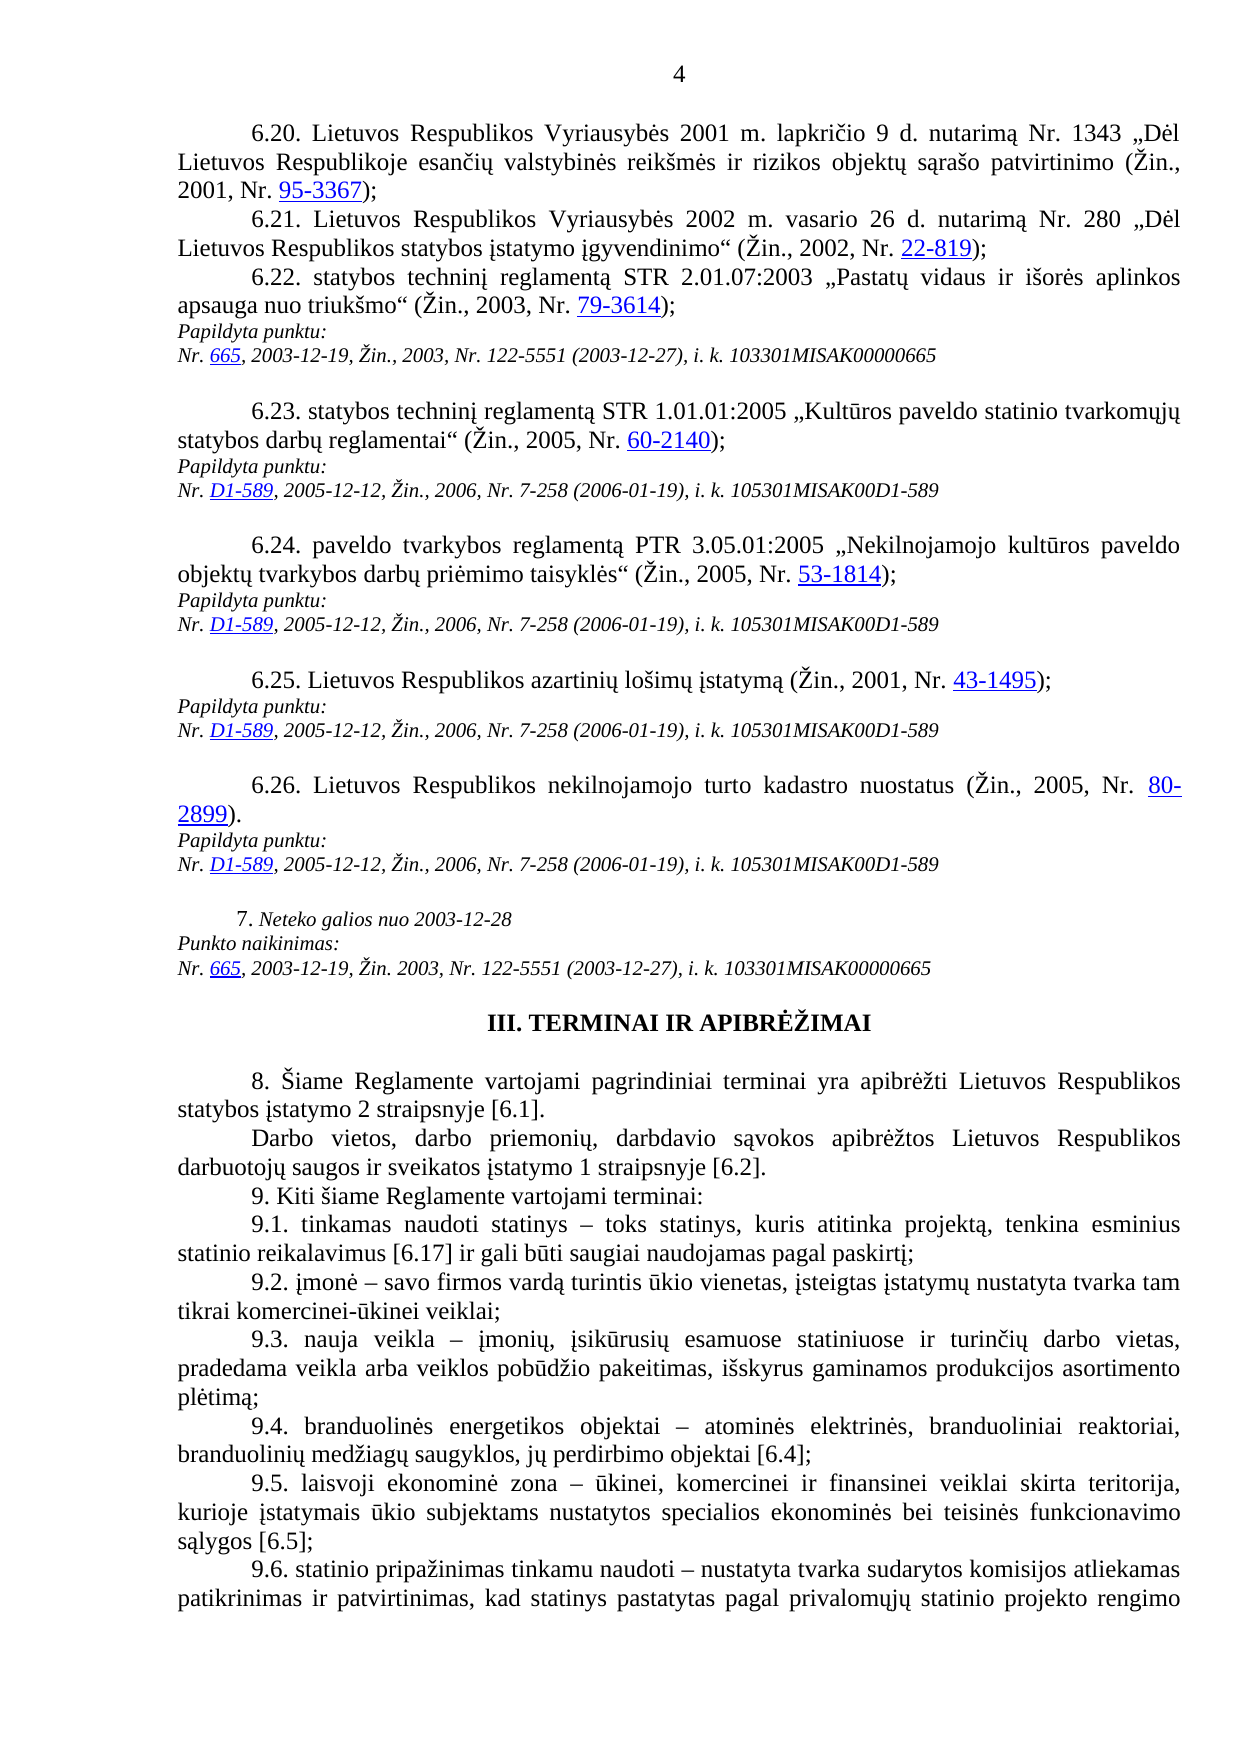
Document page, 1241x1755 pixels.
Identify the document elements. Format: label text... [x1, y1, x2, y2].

text III. TERMINAI IR APIBRĖŽIMAI [177, 1008, 1181, 1037]
text 8. Šiame Reglamente vartojami pagrindiniai terminai yra apibrėžti Lietuvos Respublikos statybos įstatymo 2 straipsnyje [6.1]. [177, 1066, 1181, 1123]
text Papildyta punktu: [177, 828, 1181, 852]
text 6.23. statybos techninį reglamentą STR 1.01.01:2005 „Kultūros paveldo statinio tvarkomųjų statybos darbų reglamentai“ (Žin., 2005, Nr. 60-2140); [177, 396, 1181, 454]
text 6.25. Lietuvos Respublikos azartinių lošimų įstatymą (Žin., 2001, Nr. 43-1495); [177, 665, 1181, 694]
text 6.21. Lietuvos Respublikos Vyriausybės 2002 m. vasario 26 d. nutarimą Nr. 280 „Dėl Lietuvos Respublikos statybos įstatymo įgyvendinimo“ (Žin., 2002, Nr. 22-819); [177, 204, 1181, 262]
text Papildyta punktu: [177, 319, 1181, 343]
text 6.20. Lietuvos Respublikos Vyriausybės 2001 m. lapkričio 9 d. nutarimą Nr. 1343 „Dėl Lietuvos Respublikoje esančių valstybinės reikšmės ir rizikos objektų sąrašo patvirtinimo (Žin., 2001, Nr. 95-3367); [177, 118, 1181, 204]
text 9.6. statinio pripažinimas tinkamu naudoti – nustatyta tvarka sudarytos komisijos atliekamas patikrinimas ir patvirtinimas, kad statinys pastatytas pagal privalomųjų statinio projekto rengimo [177, 1554, 1181, 1612]
text 9.3. nauja veikla – įmonių, įsikūrusių esamuose statiniuose ir turinčių darbo vietas, pradedama veikla arba veiklos pobūdžio pakeitimas, išskyrus gaminamos produkcijos asortimento plėtimą; [177, 1324, 1181, 1411]
text Papildyta punktu: [177, 588, 1181, 612]
text Nr. D1-589, 2005-12-12, Žin., 2006, Nr. 7-258 (2006-01-19), i. k. 105301MISAK00D1-589 [177, 478, 1181, 502]
text 9.1. tinkamas naudoti statinys – toks statinys, kuris atitinka projektą, tenkina esminius statinio reikalavimus [6.17] ir gali būti saugiai naudojamas pagal paskirtį; [177, 1209, 1181, 1267]
text Nr. D1-589, 2005-12-12, Žin., 2006, Nr. 7-258 (2006-01-19), i. k. 105301MISAK00D1-589 [177, 852, 1181, 876]
text Nr. 665, 2003-12-19, Žin. 2003, Nr. 122-5551 (2003-12-27), i. k. 103301MISAK00000665 [177, 955, 1181, 979]
text Darbo vietos, darbo priemonių, darbdavio sąvokos apibrėžtos Lietuvos Respublikos darbuotojų saugos ir sveikatos įstatymo 1 straipsnyje [6.2]. [177, 1123, 1181, 1181]
text 7. Neteko galios nuo 2003-12-28 [177, 905, 1181, 931]
text 9.4. branduolinės energetikos objektai – atominės elektrinės, branduoliniai reaktoriai, branduolinių medžiagų saugyklos, jų perdirbimo objektai [6.4]; [177, 1411, 1181, 1468]
text 9.5. laisvoji ekonominė zona – ūkinei, komercinei ir finansinei veiklai skirta teritorija, kurioje įstatymais ūkio subjektams nustatytos specialios ekonominės bei teisinės funkcionavimo sąlygos [6.5]; [177, 1468, 1181, 1554]
text Nr. 665, 2003-12-19, Žin., 2003, Nr. 122-5551 (2003-12-27), i. k. 103301MISAK00000665 [177, 343, 1181, 367]
text Nr. D1-589, 2005-12-12, Žin., 2006, Nr. 7-258 (2006-01-19), i. k. 105301MISAK00D1-589 [177, 612, 1181, 636]
text 6.22. statybos techninį reglamentą STR 2.01.07:2003 „Pastatų vidaus ir išorės aplinkos apsauga nuo triukšmo“ (Žin., 2003, Nr. 79-3614); [177, 262, 1181, 319]
text 6.26. Lietuvos Respublikos nekilnojamojo turto kadastro nuostatus (Žin., 2005, Nr. 80-2899). [177, 771, 1181, 828]
text 9. Kiti šiame Reglamente vartojami terminai: [177, 1181, 1181, 1209]
text Papildyta punktu: [177, 454, 1181, 478]
text 6.24. paveldo tvarkybos reglamentą PTR 3.05.01:2005 „Nekilnojamojo kultūros paveldo objektų tvarkybos darbų priėmimo taisyklės“ (Žin., 2005, Nr. 53-1814); [177, 531, 1181, 588]
text Nr. D1-589, 2005-12-12, Žin., 2006, Nr. 7-258 (2006-01-19), i. k. 105301MISAK00D1-589 [177, 718, 1181, 742]
text 9.2. įmonė – savo firmos vardą turintis ūkio vienetas, įsteigtas įstatymų nustatyta tvarka tam tikrai komercinei-ūkinei veiklai; [177, 1267, 1181, 1324]
text Papildyta punktu: [177, 694, 1181, 718]
text Punkto naikinimas: [177, 931, 1181, 955]
